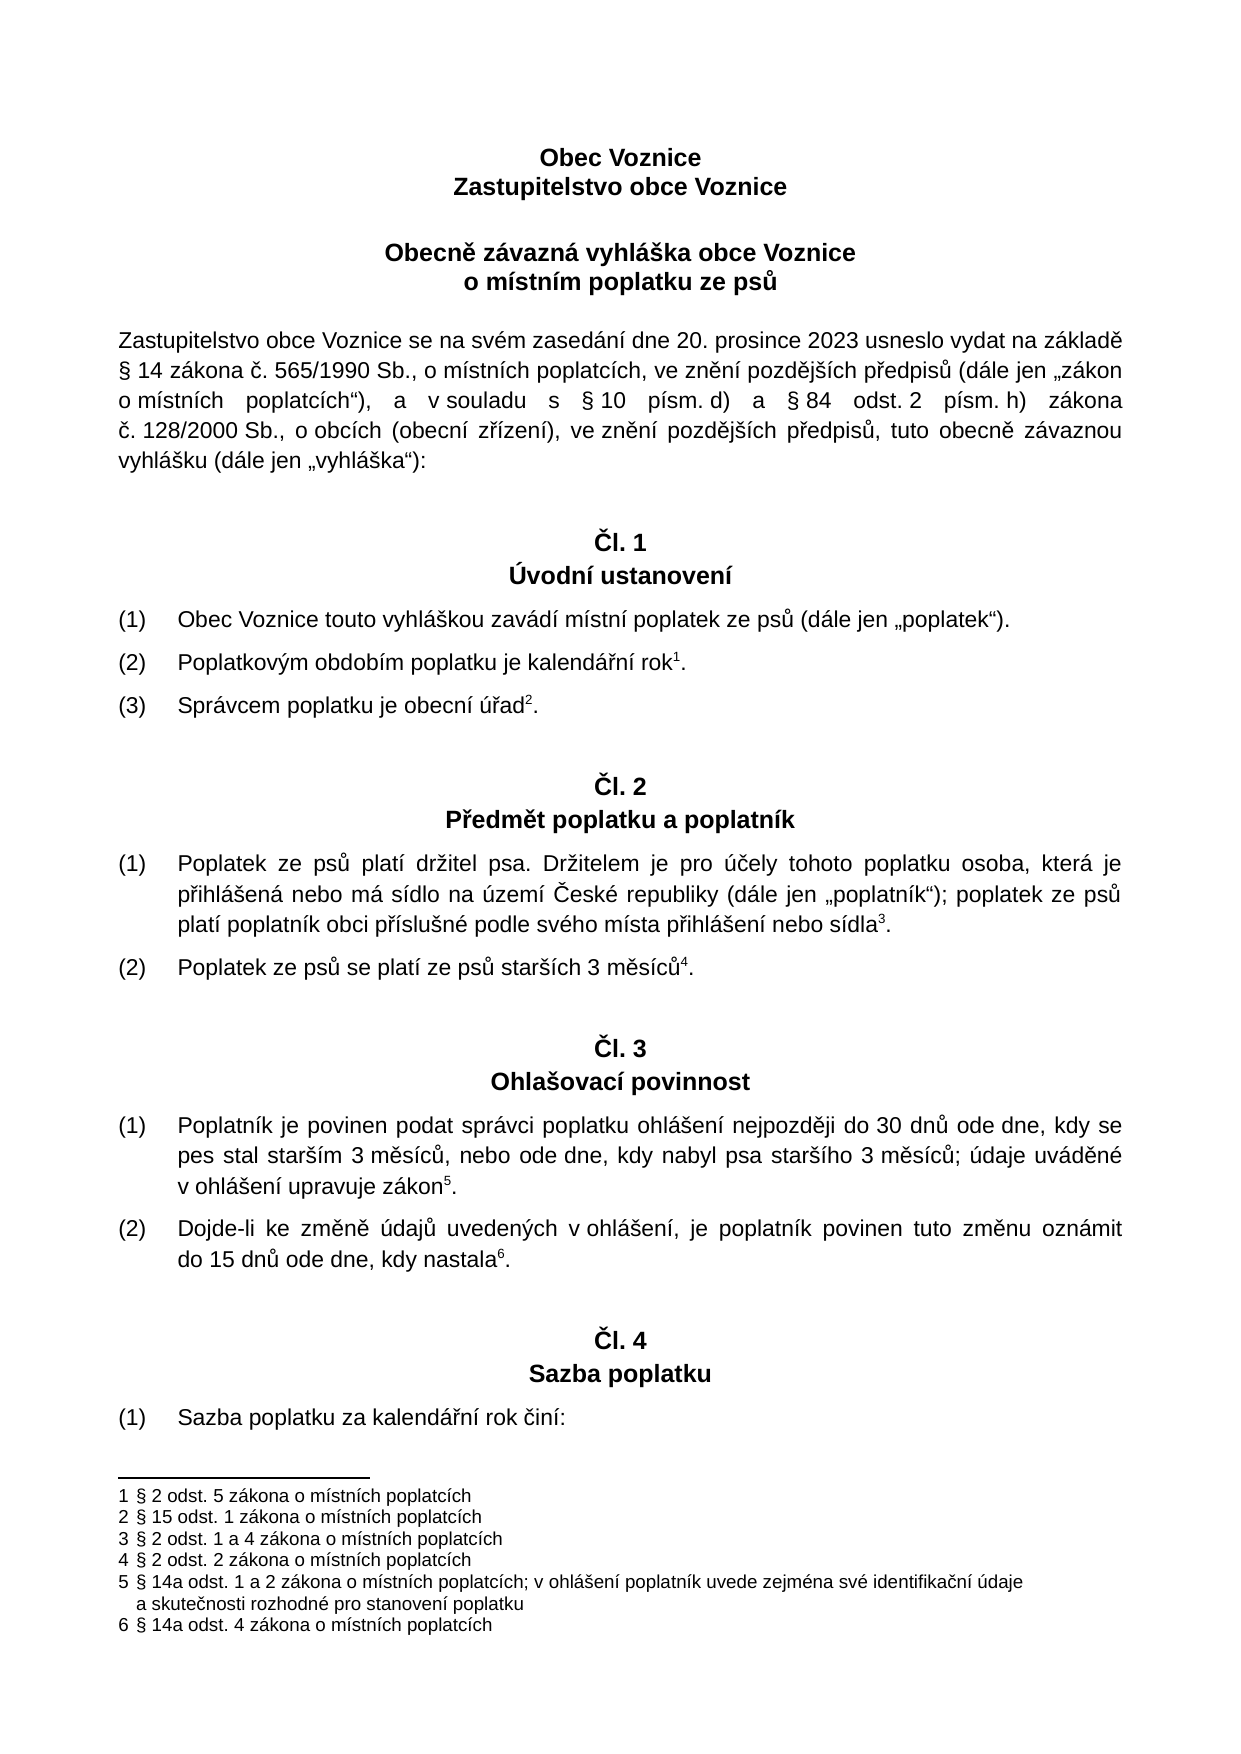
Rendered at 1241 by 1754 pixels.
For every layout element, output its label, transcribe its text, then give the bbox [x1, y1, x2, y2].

text Zastupitelstvo obce Voznice se na svém zasedání dne 20. prosince 2023 usneslo vydat na základě § 14 zákona č. 565/1990 Sb., o místních poplatcích, ve znění pozdějších předpisů (dále jen „zákon o místních poplatcích“), a v souladu s § 10 písm. d) a § 84 odst. 2 písm. h) zákona č. 128/2000 Sb., o obcích (obecní zřízení), ve znění pozdějších předpisů, tuto obecně závaznou vyhlášku (dále jen „vyhláška“): [118, 327, 1122, 474]
list Obec Voznice touto vyhláškou zavádí místní poplatek ze psů (dále jen „poplatek“). [118, 606, 1122, 633]
list § 2 odst. 2 zákona o místních poplatcích [118, 1549, 1122, 1571]
list Poplatek ze psů se platí ze psů starších 3 měsíců. [118, 953, 1122, 980]
subtitle Čl. 2 Předmět poplatku a poplatník [118, 772, 1122, 834]
list § 14a odst. 4 zákona o místních poplatcích [118, 1614, 1122, 1635]
subtitle Obecně závazná vyhláška obce Voznice o místním poplatku ze psů [118, 238, 1122, 295]
list Poplatkovým obdobím poplatku je kalendářní rok. [118, 649, 1122, 675]
list Poplatník je povinen podat správci poplatku ohlášení nejpozději do 30 dnů ode dne, kdy se pes stal starším 3 měsíců, nebo ode dne, kdy nabyl psa staršího 3 měsíců; údaje uváděné v ohlášení upravuje zákon. [118, 1112, 1122, 1199]
subtitle Čl. 3 Ohlašovací povinnost [118, 1034, 1122, 1096]
list § 2 odst. 1 a 4 zákona o místních poplatcích [118, 1528, 1122, 1549]
list § 14a odst. 1 a 2 zákona o místních poplatcích; v ohlášení poplatník uvede zejména své identifikační údaje a skutečnosti rozhodné pro stanovení poplatku [118, 1571, 1122, 1614]
list Sazba poplatku za kalendářní rok činí: [118, 1404, 1122, 1431]
list Poplatek ze psů platí držitel psa. Držitelem je pro účely tohoto poplatku osoba, která je přihlášená nebo má sídlo na území České republiky (dále jen „poplatník“); poplatek ze psů platí poplatník obci příslušné podle svého místa přihlášení nebo sídla. [118, 850, 1122, 937]
title Obec Voznice Zastupitelstvo obce Voznice [118, 143, 1122, 201]
list Dojde-li ke změně údajů uvedených v ohlášení, je poplatník povinen tuto změnu oznámit do 15 dnů ode dne, kdy nastala. [118, 1215, 1122, 1272]
list § 15 odst. 1 zákona o místních poplatcích [118, 1506, 1122, 1528]
subtitle Čl. 1 Úvodní ustanovení [118, 528, 1122, 589]
list § 2 odst. 5 zákona o místních poplatcích [118, 1484, 1122, 1506]
list Správcem poplatku je obecní úřad. [118, 692, 1122, 718]
subtitle Čl. 4 Sazba poplatku [118, 1326, 1122, 1388]
